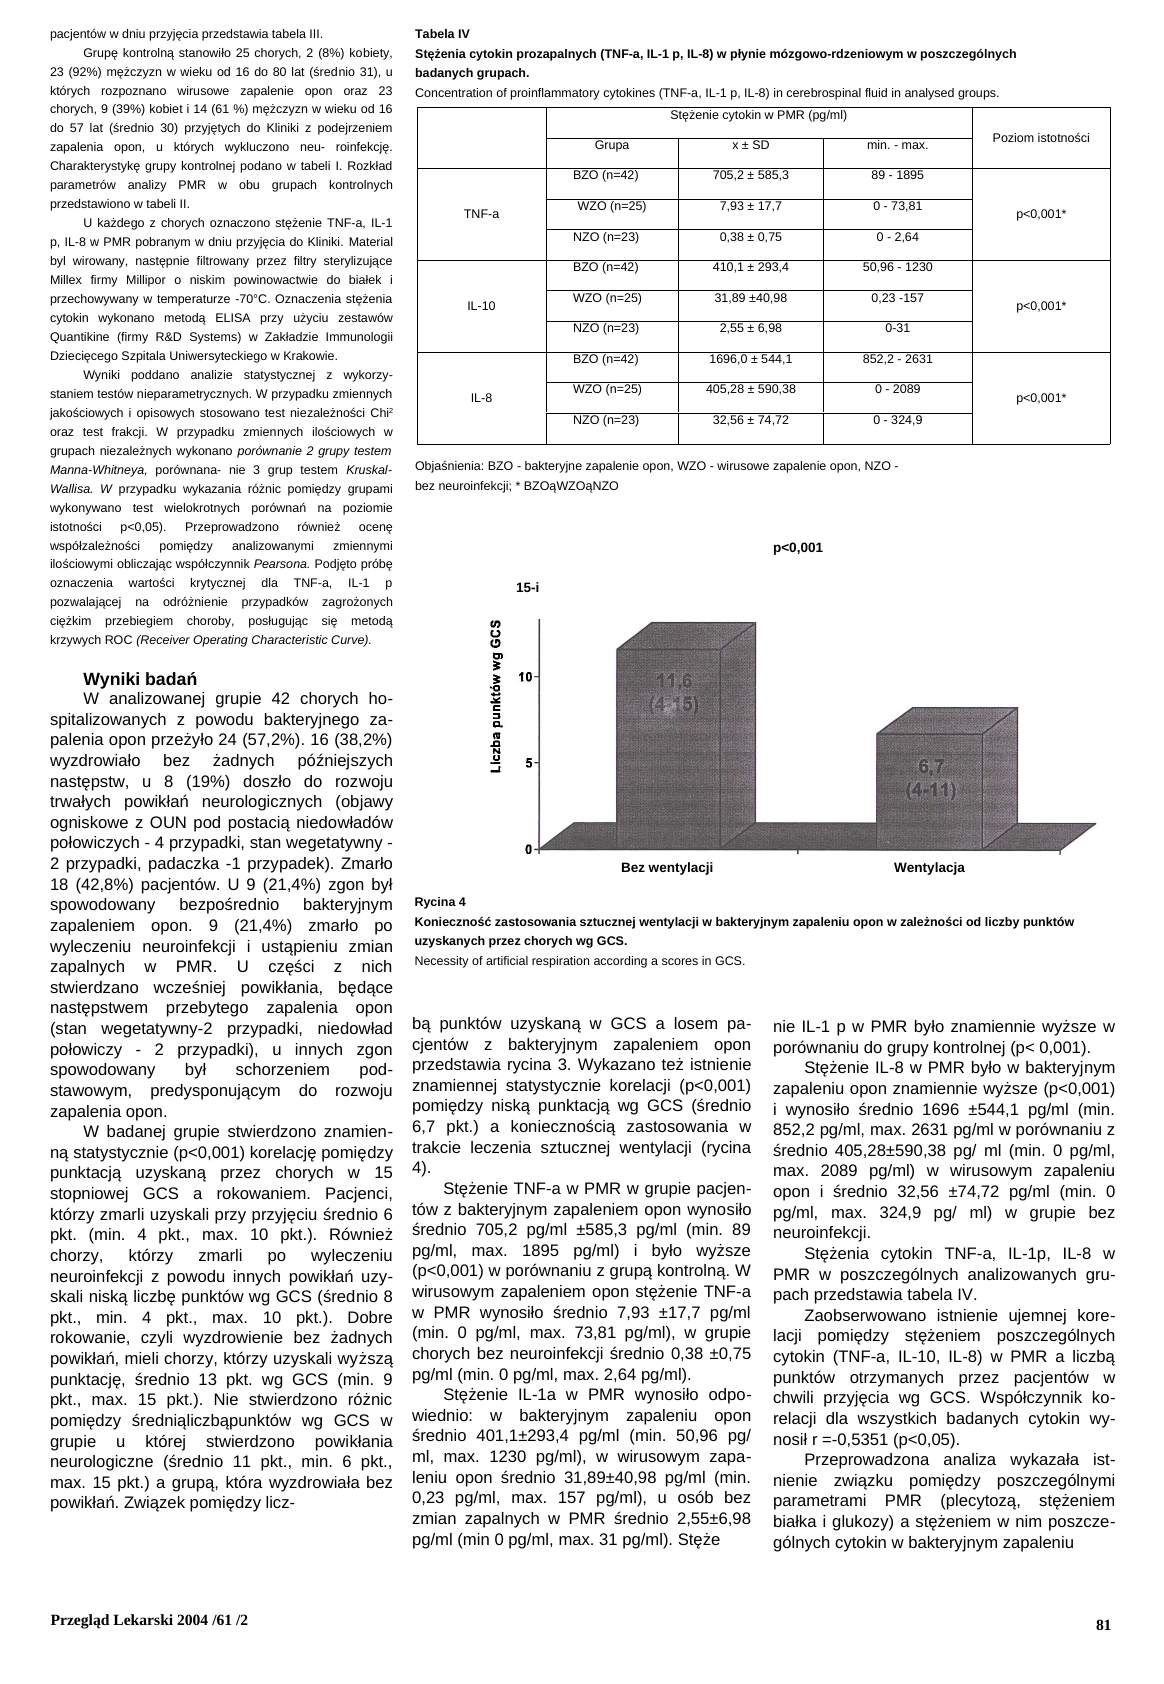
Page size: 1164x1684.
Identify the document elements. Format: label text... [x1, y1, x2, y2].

table_cell 0,23 -157 [824, 291, 972, 321]
table_cell min. - max. [824, 139, 972, 168]
table_cell NZO (n=23) [547, 230, 678, 260]
text 81 [1092, 1616, 1111, 1634]
text p<0,001 [773, 539, 1115, 555]
text nie IL-1 p w PMR było znamiennie wyższe w porównaniu do grupy kontrolnej (p< 0,001). [773, 1017, 1115, 1057]
table_cell Grupa [547, 139, 678, 168]
text Objaśnienia: BZO - bakteryjne zapalenie opon, WZO - wirusowe zapalenie opon, NZO - bez neuroinfekcji; * BZOąWZOąNZO [415, 459, 915, 493]
table_cell 0 - 2,64 [824, 230, 972, 260]
table_cell 89 - 1895 [824, 169, 972, 199]
text Konieczność zastosowania sztucznej wentylacji w bakteryjnym zapaleniu opon w zależności od liczby punktów uzyskanych przez chorych wg GCS. [414, 914, 1116, 948]
table_cell BZO (n=42) [547, 169, 678, 199]
table_cell 32,56 ± 74,72 [679, 414, 823, 444]
table_cell 31,89 ±40,98 [679, 291, 823, 321]
table_header Poziom istotności [973, 108, 1110, 168]
table_cell WZO (n=25) [547, 383, 678, 412]
table_header [418, 108, 546, 168]
table_cell WZO (n=25) [547, 291, 678, 321]
text Stężenia cytokin prozapalnych (TNF-a, IL-1 p, IL-8) w płynie mózgowo-rdzeniowym w poszczególnych badanych grupach. [415, 46, 1115, 80]
text Wyniki poddano analizie statystycznej z wykorzy­staniem testów nieparametrycznych. W przypadku zmiennych jakościowych i opisowych stosowano test nie­zależności Chi2 oraz test frakcji. W przypadku zmien­nych ilościowych w grupach niezależnych wykonano po­równanie 2 grupy testem Manna-Whitneya, porównana- nie 3 grup testem Kruskal-Wallisa. W przypadku wyka­zania różnic pomiędzy grupami wykonywano test wielo­krotnych porównań na poziomie istotności p<0,05). Prze­prowadzono również ocenę współzależności pomiędzy analizowanymi zmiennymi ilościowymi obliczając współ­czynnik Pearsona. Podjęto próbę oznaczenia wartości krytycznej dla TNF-a, IL-1 p pozwalającej na odróżnie­nie przypadków zagrożonych ciężkim przebiegiem cho­roby, posługując się metodą krzywych ROC (Receiver Operating Characteristic Curve). [50, 367, 393, 647]
text U każdego z chorych oznaczono stężenie TNF-a, IL-1 p, IL-8 w PMR pobranym w dniu przyjęcia do Kliniki. Material byl wirowany, następnie filtrowany przez filtry sterylizujące Millex firmy Millipor o niskim powinowac­twie do białek i przechowywany w temperaturze -70°C. Oznaczenia stężenia cytokin wykonano metodą ELISA przy użyciu zestawów Quantikine (firmy R&D Systems) w Zakładzie Immunologii Dziecięcego Szpitala Uniwer­syteckiego w Krakowie. [50, 216, 393, 363]
table_cell 0-31 [824, 322, 972, 352]
text Rycina 4 [414, 895, 1116, 909]
table_cell 410,1 ± 293,4 [679, 261, 823, 290]
picture [489, 619, 1098, 856]
table_cell 2,55 ± 6,98 [679, 322, 823, 352]
table_cell 0,38 ± 0,75 [679, 230, 823, 260]
table_cell 0 - 324,9 [824, 414, 972, 444]
table_header Stężenie cytokin w PMR (pg/ml) [547, 108, 972, 138]
table_cell 0 - 2089 [824, 383, 972, 412]
table_cell p<0,001* [973, 261, 1110, 352]
text bą punktów uzyskaną w GCS a losem pa­cjentów z bakteryjnym zapaleniem opon przedstawia rycina 3. Wykazano też istnie­nie znamiennej statystycznie korelacji (p<0,001) pomiędzy niską punktacją wg GCS (średnio 6,7 pkt.) a koniecznością za­stosowania w trakcie leczenia sztucznej wentylacji (rycina 4). [412, 1014, 751, 1177]
table_cell BZO (n=42) [547, 261, 678, 290]
text Stężenie TNF-a w PMR w grupie pacjen­tów z bakteryjnym zapaleniem opon wyno­siło średnio 705,2 pg/ml ±585,3 pg/ml (min. 89 pg/ml, max. 1895 pg/ml) i było wyższe (p<0,001) w porównaniu z grupą kontrolną. W wirusowym zapaleniem opon stężenie TNF-a w PMR wynosiło średnio 7,93 ±17,7 pg/ml (min. 0 pg/ml, max. 73,81 pg/ml), w grupie chorych bez neuroinfekcji średnio 0,38 ±0,75 pg/ml (min. 0 pg/ml, max. 2,64 pg/ml). [412, 1179, 751, 1383]
table_cell TNF-a [418, 169, 546, 260]
text Stężenie IL-8 w PMR było w bakteryj­nym zapaleniu opon znamiennie wyższe (p<0,001) i wynosiło średnio 1696 ±544,1 pg/ml (min. 852,2 pg/ml, max. 2631 pg/ml w porównaniu z średnio 405,28±590,38 pg/ ml (min. 0 pg/ml, max. 2089 pg/ml) w wiru­sowym zapaleniu opon i średnio 32,56 ±74,72 pg/ml (min. 0 pg/ml, max. 324,9 pg/ ml) w grupie bez neuroinfekcji. [773, 1058, 1115, 1242]
table_cell IL-10 [418, 261, 546, 352]
text pacjentów w dniu przyjęcia przedstawia tabela III. [50, 26, 393, 41]
table_cell WZO (n=25) [547, 200, 678, 229]
text Przeprowadzona analiza wykazała ist­nienie związku pomiędzy poszczególnymi parametrami PMR (plecytozą, stężeniem białka i glukozy) a stężeniem w nim poszcze­gólnych cytokin w bakteryjnym zapaleniu [773, 1450, 1115, 1552]
table_cell NZO (n=23) [547, 414, 678, 444]
text W badanej grupie stwierdzono znamien­ną statystycznie (p<0,001) korelację pomię­dzy punktacją uzyskaną przez chorych w 15 stopniowej GCS a rokowaniem. Pacjenci, którzy zmarli uzyskali przy przyjęciu śred­nio 6 pkt. (min. 4 pkt., max. 10 pkt.). Rów­nież chorzy, którzy zmarli po wyleczeniu neuroinfekcji z powodu innych powikłań uzy­skali niską liczbę punktów wg GCS (śred­nio 8 pkt., min. 4 pkt., max. 10 pkt.). Dobre rokowanie, czyli wyzdrowienie bez żadnych powikłań, mieli chorzy, którzy uzyskali wy­ższą punktację, średnio 13 pkt. wg GCS (min. 9 pkt., max. 15 pkt.). Nie stwierdzono różnic pomiędzy średniąliczbąpunktów wg GCS w grupie u której stwierdzono powi­kłania neurologiczne (średnio 11 pkt., min. 6 pkt., max. 15 pkt.) a grupą, która wyzdro­wiała bez powikłań. Związek pomiędzy licz- [50, 1122, 393, 1512]
text 15-i [516, 580, 543, 596]
text Przegląd Lekarski 2004 /61 /2 [50, 1611, 281, 1629]
table_cell p<0,001* [973, 353, 1110, 444]
table_cell IL-8 [418, 353, 546, 444]
text Stężenia cytokin TNF-a, IL-1p, IL-8 w PMR w poszczególnych analizowanych gru­pach przedstawia tabela IV. [773, 1244, 1115, 1304]
table_cell NZO (n=23) [547, 322, 678, 352]
subtitle Wyniki badań [50, 668, 393, 689]
table_cell 7,93 ± 17,7 [679, 200, 823, 229]
text W analizowanej grupie 42 chorych ho­spitalizowanych z powodu bakteryjnego za­palenia opon przeżyło 24 (57,2%). 16 (38,2%) wyzdrowiało bez żadnych później­szych następstw, u 8 (19%) doszło do roz­woju trwałych powikłań neurologicznych (ob­jawy ogniskowe z OUN pod postacią niedo­władów połowiczych - 4 przypadki, stan we­getatywny - 2 przypadki, padaczka -1 przy­padek). Zmarło 18 (42,8%) pacjentów. U 9 (21,4%) zgon był spowodowany bezpośred­nio bakteryjnym zapaleniem opon. 9 (21,4%) zmarło po wyleczeniu neuroinfekcji i ustą­pieniu zmian zapalnych w PMR. U części z nich stwierdzano wcześniej powikłania, bę­dące następstwem przebytego zapalenia opon (stan wegetatywny-2 przypadki, nie­dowład połowiczy - 2 przypadki), u innych zgon spowodowany był schorzeniem pod­stawowym, predysponującym do rozwoju zapalenia opon. [50, 689, 393, 1121]
text Grupę kontrolną stanowiło 25 chorych, 2 (8%) ko­biety, 23 (92%) mężczyzn w wieku od 16 do 80 lat (śred­nio 31), u których rozpoznano wirusowe zapalenie opon oraz 23 chorych, 9 (39%) kobiet i 14 (61 %) mężczyzn w wieku od 16 do 57 lat (średnio 30) przyjętych do Kliniki z podejrzeniem zapalenia opon, u których wykluczono neu- roinfekcję. Charakterystykę grupy kontrolnej podano w tabeli I. Rozkład parametrów analizy PMR w obu gru­pach kontrolnych przedstawiono w tabeli II. [50, 45, 393, 211]
text Stężenie IL-1a w PMR wynosiło odpo­wiednio: w bakteryjnym zapaleniu opon średnio 401,1±293,4 pg/ml (min. 50,96 pg/ ml, max. 1230 pg/ml), w wirusowym zapa­leniu opon średnio 31,89±40,98 pg/ml (min. 0,23 pg/ml, max. 157 pg/ml), u osób bez zmian zapalnych w PMR średnio 2,55±6,98 pg/ml (min 0 pg/ml, max. 31 pg/ml). Stęże­ [412, 1385, 751, 1548]
table_cell 0 - 73,81 [824, 200, 972, 229]
table_cell x ± SD [679, 139, 823, 168]
text Necessity of artificial respiration according a scores in GCS. [414, 953, 1116, 967]
table_cell 405,28 ± 590,38 [679, 383, 823, 412]
text Zaobserwowano istnienie ujemnej kore­lacji pomiędzy stężeniem poszczególnych cytokin (TNF-a, IL-10, IL-8) w PMR a liczbą punktów otrzymanych przez pacjentów w chwili przyjęcia wg GCS. Współczynnik ko­relacji dla wszystkich badanych cytokin wy­nosił r =-0,5351 (p<0,05). [773, 1306, 1115, 1448]
table_cell 852,2 - 2631 [824, 353, 972, 382]
text Concentration of proinflammatory cytokines (TNF-a, IL-1 p, IL-8) in cerebrospinal fluid in analysed groups. [415, 85, 1115, 99]
table_cell BZO (n=42) [547, 353, 678, 382]
table_cell 50,96 - 1230 [824, 261, 972, 290]
table_cell 1696,0 ± 544,1 [679, 353, 823, 382]
table_cell p<0,001* [973, 169, 1110, 260]
text Bez wentylacji Wentylacja [621, 859, 969, 875]
table_cell 705,2 ± 585,3 [679, 169, 823, 199]
text Tabela IV [415, 27, 1115, 41]
